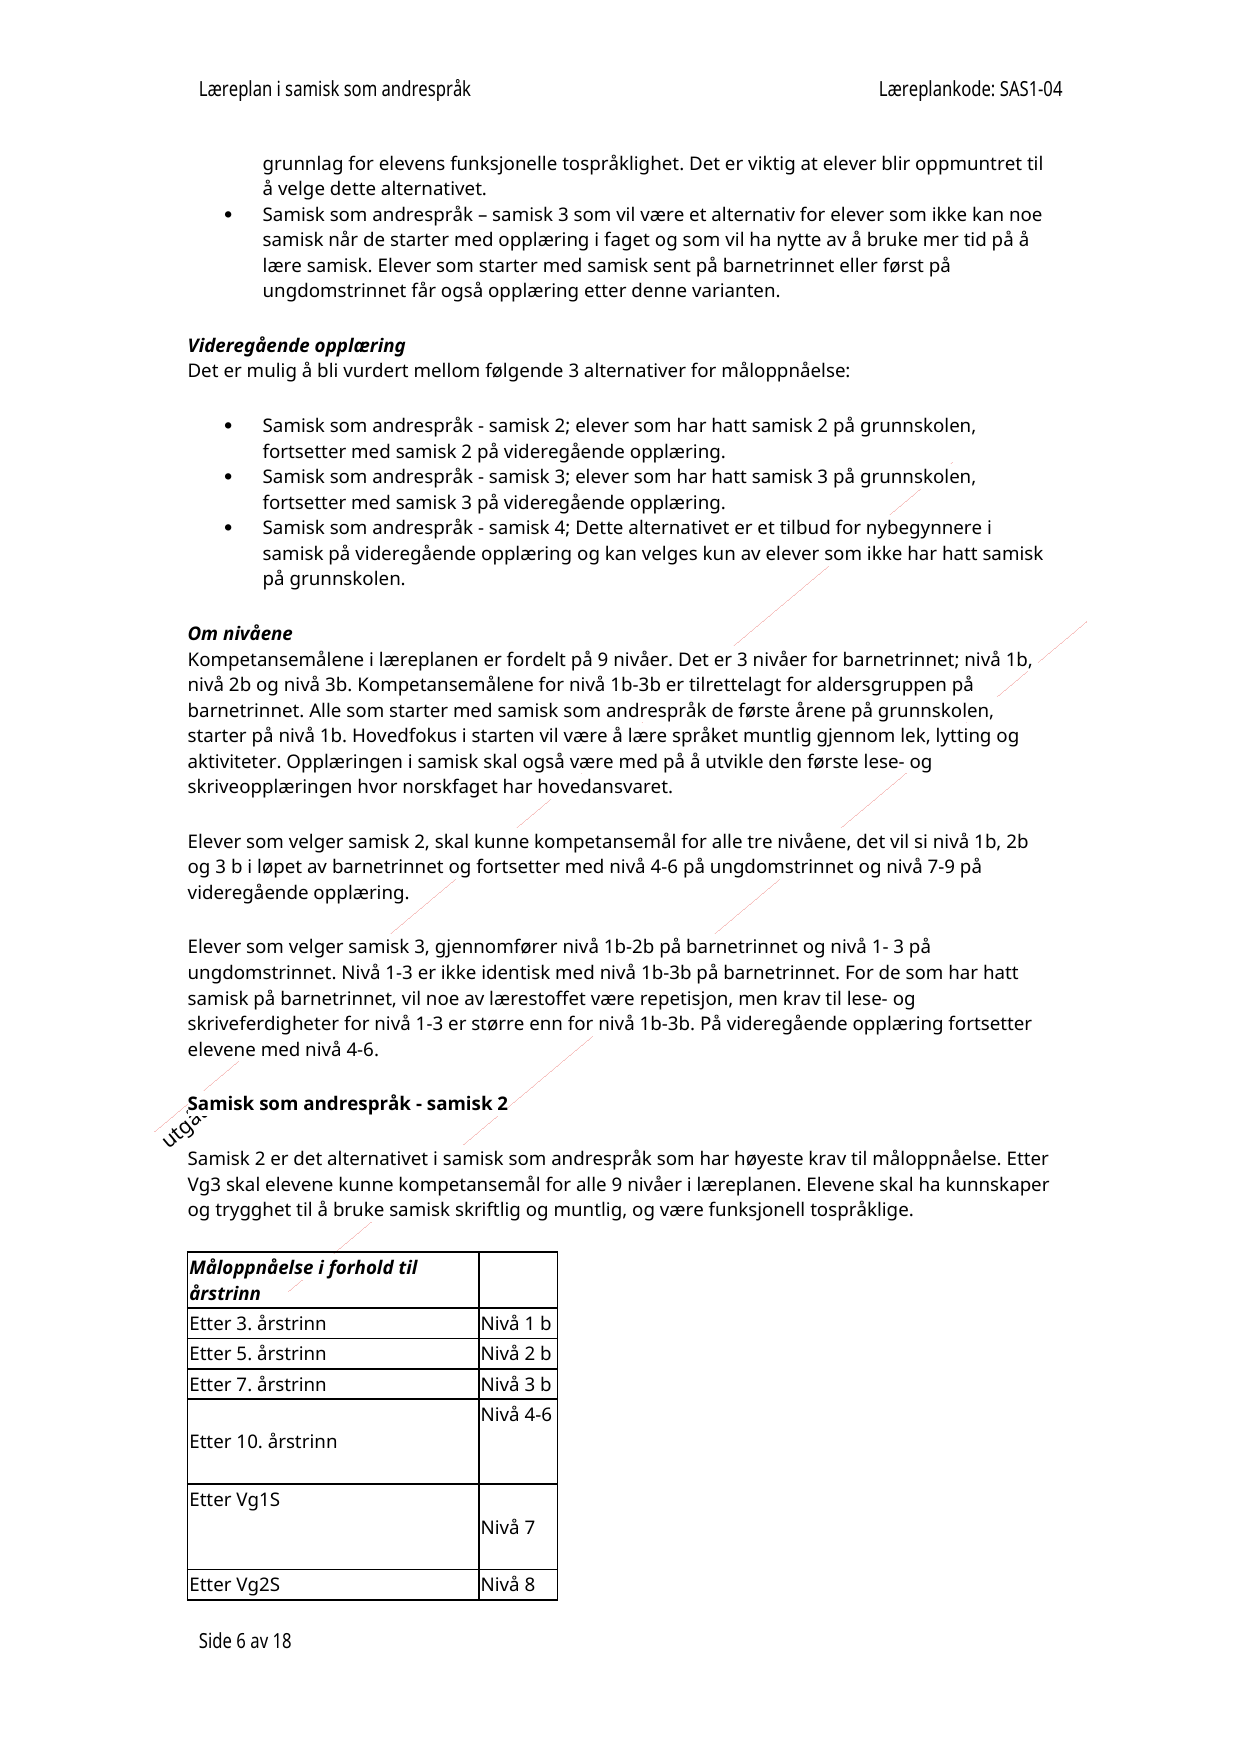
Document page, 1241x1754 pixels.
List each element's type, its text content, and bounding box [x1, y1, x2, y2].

text Om nivåene Kompetansemålene i læreplanen er fordelt på 9 nivåer. Det er 3 nivåer for barnetrinnet; nivå 1b, nivå 2b og nivå 3b. Kompetansemålene for nivå 1b-3b er tilrettelagt for aldersgruppen på barnetrinnet. Alle som starter med samisk som andrespråk de første årene på grunnskolen, starter på nivå 1b. Hovedfokus i starten vil være å lære språket muntlig gjennom lek, lytting og aktiviteter. Opplæringen i samisk skal også være med på å utvikle den første lese- og skriveopplæringen hvor norskfaget har hovedansvaret. [877, 651, 1053, 799]
list Samisk som andrespråk – samisk 2 som er det alternativet som gir best språkkunnskaper etter endt skolegang og valg av dette alternativet på grunnskolen, vil bidra til å legge grunnlag for elevens funksjonelle tospråklighet. Det er viktig at elever blir oppmuntret til å velge dette alternativet. [492, 150, 1053, 201]
text Elever som velger samisk 2, skal kunne kompetansemål for alle tre nivåene, det vil si nivå 1b, 2b og 3 b i løpet av barnetrinnet og fortsetter med nivå 4-6 på ungdomstrinnet og nivå 7-9 på videregående opplæring. [751, 828, 1053, 905]
table_cell Nivå 7 [480, 1485, 557, 1568]
text Elever som velger samisk 2, skal kunne kompetansemål for alle tre nivåene, det vil si nivå 1b, 2b og 3 b i løpet av barnetrinnet og fortsetter med nivå 4-6 på ungdomstrinnet og nivå 7-9 på videregående opplæring. [426, 879, 778, 905]
list Samisk som andrespråk - samisk 3; elever som har hatt samisk 3 på grunnskolen, fortsetter med samisk 3 på videregående opplæring. [892, 463, 1053, 514]
list Samisk som andrespråk - samisk 4; Dette alternativet er et tilbud for nybegynnere i samisk på videregående opplæring og kan velges kun av elever som ikke har hatt samisk på grunnskolen. [801, 514, 1053, 591]
text Om nivåene Kompetansemålene i læreplanen er fordelt på 9 nivåer. Det er 3 nivåer for barnetrinnet; nivå 1b, nivå 2b og nivå 3b. Kompetansemålene for nivå 1b-3b er tilrettelagt for aldersgruppen på barnetrinnet. Alle som starter med samisk som andrespråk de første årene på grunnskolen, starter på nivå 1b. Hovedfokus i starten vil være å lære språket muntlig gjennom lek, lytting og aktiviteter. Opplæringen i samisk skal også være med på å utvikle den første lese- og skriveopplæringen hvor norskfaget har hovedansvaret. [295, 620, 763, 646]
text Videregående opplæring Det er mulig å bli vurdert mellom følgende 3 alternativer for måloppnåelse: [408, 332, 1053, 383]
table_cell Etter 10. årstrinn [188, 1400, 478, 1483]
list Samisk som andrespråk – samisk 3 som vil være et alternativ for elever som ikke kan noe samisk når de starter med opplæring i faget og som vil ha nytte av å bruke mer tid på å lære samisk. Elever som starter med samisk sent på barnetrinnet eller først på ungdomstrinnet får også opplæring etter denne varianten. [786, 201, 1053, 303]
list Samisk som andrespråk - samisk 2; elever som har hatt samisk 2 på grunnskolen, fortsetter med samisk 2 på videregående opplæring. [225, 412, 1053, 463]
text Elever som velger samisk 3, gjennomfører nivå 1b-2b på barnetrinnet og nivå 1- 3 på ungdomstrinnet. Nivå 1-3 er ikke identisk med nivå 1b-3b på barnetrinnet. For de som har hatt samisk på barnetrinnet, vil noe av lærestoffet være repetisjon, men krav til lese- og skriveferdigheter for nivå 1-3 er større enn for nivå 1b-3b. På videregående opplæring fortsetter elevene med nivå 4-6. [565, 934, 1053, 1061]
text Samisk 2 er det alternativet i samisk som andrespråk som har høyeste krav til måloppnåelse. Etter Vg3 skal elevene kunne kompetansemål for alle 9 nivåer i læreplanen. Elevene skal ha kunnskaper og trygghet til å bruke samisk skriftlig og muntlig, og være funksjonell tospråklige. [919, 1145, 1053, 1222]
text Om nivåene Kompetansemålene i læreplanen er fordelt på 9 nivåer. Det er 3 nivåer for barnetrinnet; nivå 1b, nivå 2b og nivå 3b. Kompetansemålene for nivå 1b-3b er tilrettelagt for aldersgruppen på barnetrinnet. Alle som starter med samisk som andrespråk de første årene på grunnskolen, starter på nivå 1b. Hovedfokus i starten vil være å lære språket muntlig gjennom lek, lytting og aktiviteter. Opplæringen i samisk skal også være med på å utvikle den første lese- og skriveopplæringen hvor norskfaget har hovedansvaret. [735, 620, 1053, 661]
table_header [480, 1253, 557, 1307]
list Samisk som andrespråk - samisk 3; elever som har hatt samisk 3 på grunnskolen, fortsetter med samisk 3 på videregående opplæring. [225, 463, 950, 514]
list Samisk som andrespråk - samisk 4; Dette alternativet er et tilbud for nybegynnere i samisk på videregående opplæring og kan velges kun av elever som ikke har hatt samisk på grunnskolen. [406, 566, 827, 591]
text Samisk som andrespråk - samisk 2 [508, 1091, 1053, 1116]
list Samisk som andrespråk - samisk 4; Dette alternativet er et tilbud for nybegynnere i samisk på videregående opplæring og kan velges kun av elever som ikke har hatt samisk på grunnskolen. [225, 514, 889, 591]
list Samisk som andrespråk - samisk 3; elever som har hatt samisk 3 på grunnskolen, fortsetter med samisk 3 på videregående opplæring. [726, 489, 919, 514]
